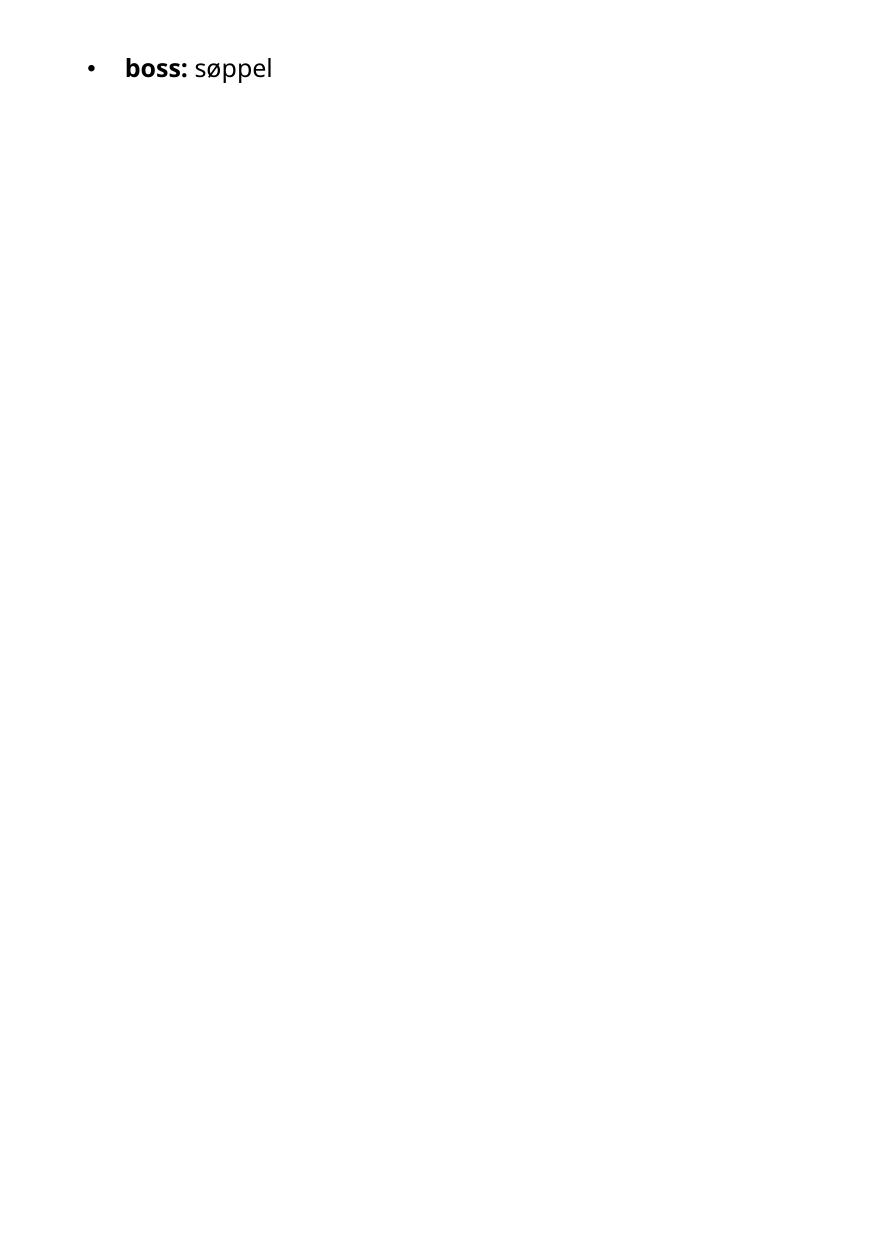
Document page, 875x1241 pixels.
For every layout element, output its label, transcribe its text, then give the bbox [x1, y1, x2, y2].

list boss: søppel [87, 49, 765, 85]
